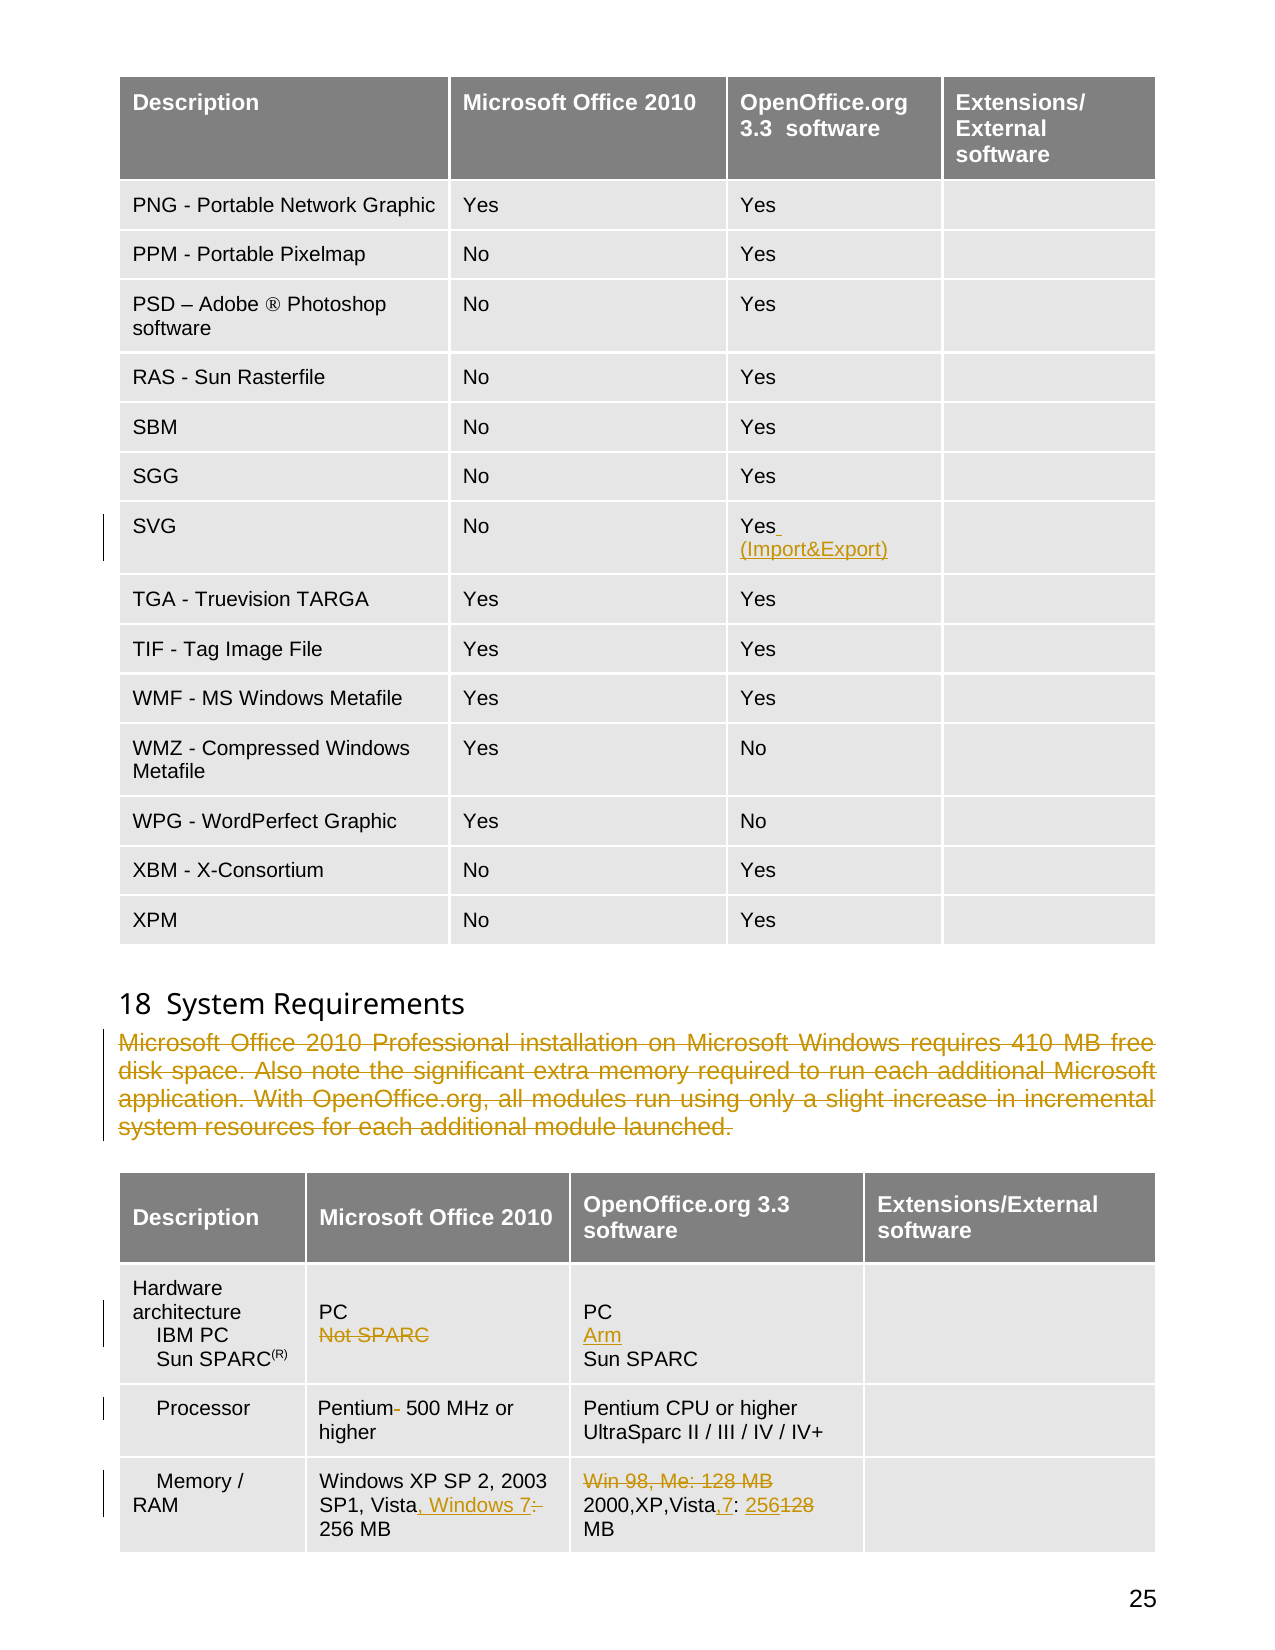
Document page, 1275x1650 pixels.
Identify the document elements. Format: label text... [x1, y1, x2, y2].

table_header Microsoft Office 2010 [307, 1173, 569, 1262]
table_cell No [451, 231, 726, 278]
table_cell TIF - Tag Image File [120, 625, 448, 672]
table_cell [944, 797, 1155, 845]
table_cell 2000,XP,Vista,7: 256 MB Solaris Sparc:, x86 256 MB Linux x86 : 256 MB MacOS X: 512 MB [571, 1458, 863, 1552]
table_header Extensions/External software [944, 77, 1155, 179]
table_header Description [120, 77, 448, 179]
table_cell [944, 575, 1155, 623]
table_cell No [728, 724, 941, 795]
table_cell WMZ - Compressed Windows Metafile [120, 724, 448, 795]
table_cell PNG - Portable Network Graphic [120, 181, 448, 229]
table_cell [865, 1458, 1155, 1552]
table_cell Yes [451, 575, 726, 623]
table_cell [944, 453, 1155, 500]
table_cell [944, 847, 1155, 894]
table_cell SBM [120, 403, 448, 451]
table_cell [944, 625, 1155, 672]
table_cell Yes (Import&Export) [728, 502, 941, 573]
table_cell Yes [728, 280, 941, 351]
table_cell Pentium 500 MHz or higher [307, 1385, 569, 1456]
table_header Extensions/External software [865, 1173, 1155, 1262]
table_header Description [120, 1173, 305, 1262]
table_cell [944, 896, 1155, 944]
table_cell Processor [120, 1385, 305, 1456]
table_cell [944, 502, 1155, 573]
subtitle System Requirements [118, 983, 1157, 1022]
table_cell PSD – Adobe ® Photoshop software [120, 280, 448, 351]
table_cell No [451, 896, 726, 944]
table_cell WMF - MS Windows Metafile [120, 675, 448, 722]
table_cell Yes [728, 231, 941, 278]
table_cell PC Arm Sun SPARC [571, 1265, 863, 1383]
table_cell Yes [451, 675, 726, 722]
table_cell Windows XP SP 2, 2003 SP1, Vista, Windows 7 256 MB [307, 1458, 569, 1552]
table_cell No [451, 354, 726, 401]
table_cell XBM - X-Consortium [120, 847, 448, 894]
table_cell [944, 675, 1155, 722]
table_cell PC [307, 1265, 569, 1383]
table_cell No [451, 847, 726, 894]
table_header OpenOffice.org 3.3 software [571, 1173, 863, 1262]
table_cell No [728, 797, 941, 845]
table_cell Hardware architecture IBM PC Sun SPARC(R) [120, 1265, 305, 1383]
table_cell Yes [728, 354, 941, 401]
table_cell SGG [120, 453, 448, 500]
table_cell Yes [728, 181, 941, 229]
table_cell [944, 280, 1155, 351]
table_cell Memory / RAM [120, 1458, 305, 1552]
table_cell Yes [451, 797, 726, 845]
table_cell Yes [728, 625, 941, 672]
table_cell No [451, 502, 726, 573]
table_cell [944, 403, 1155, 451]
table_cell RAS - Sun Rasterfile [120, 354, 448, 401]
table_cell [865, 1385, 1155, 1456]
table_cell SVG [120, 502, 448, 573]
table_cell WPG - WordPerfect Graphic [120, 797, 448, 845]
table_header OpenOffice.org 3.3 software [728, 77, 941, 179]
table_cell PPM - Portable Pixelmap [120, 231, 448, 278]
table_cell Yes [728, 575, 941, 623]
table_cell [865, 1265, 1155, 1383]
table_cell Yes [728, 896, 941, 944]
table_cell Yes [728, 675, 941, 722]
table_cell XPM [120, 896, 448, 944]
table_cell Yes [451, 181, 726, 229]
table_cell [944, 231, 1155, 278]
table_cell Yes [728, 403, 941, 451]
table_cell Yes [728, 847, 941, 894]
table_cell Yes [451, 724, 726, 795]
table_cell Yes [451, 625, 726, 672]
table_cell No [451, 453, 726, 500]
table_cell TGA - Truevision TARGA [120, 575, 448, 623]
table_cell Yes [728, 453, 941, 500]
table_cell [944, 724, 1155, 795]
table_cell No [451, 280, 726, 351]
table_cell Pentium CPU or higher UltraSparc II / III / IV / IV+ [571, 1385, 863, 1456]
table_cell [944, 181, 1155, 229]
table_cell [944, 354, 1155, 401]
table_cell No [451, 403, 726, 451]
table_header Microsoft Office 2010 [451, 77, 726, 179]
